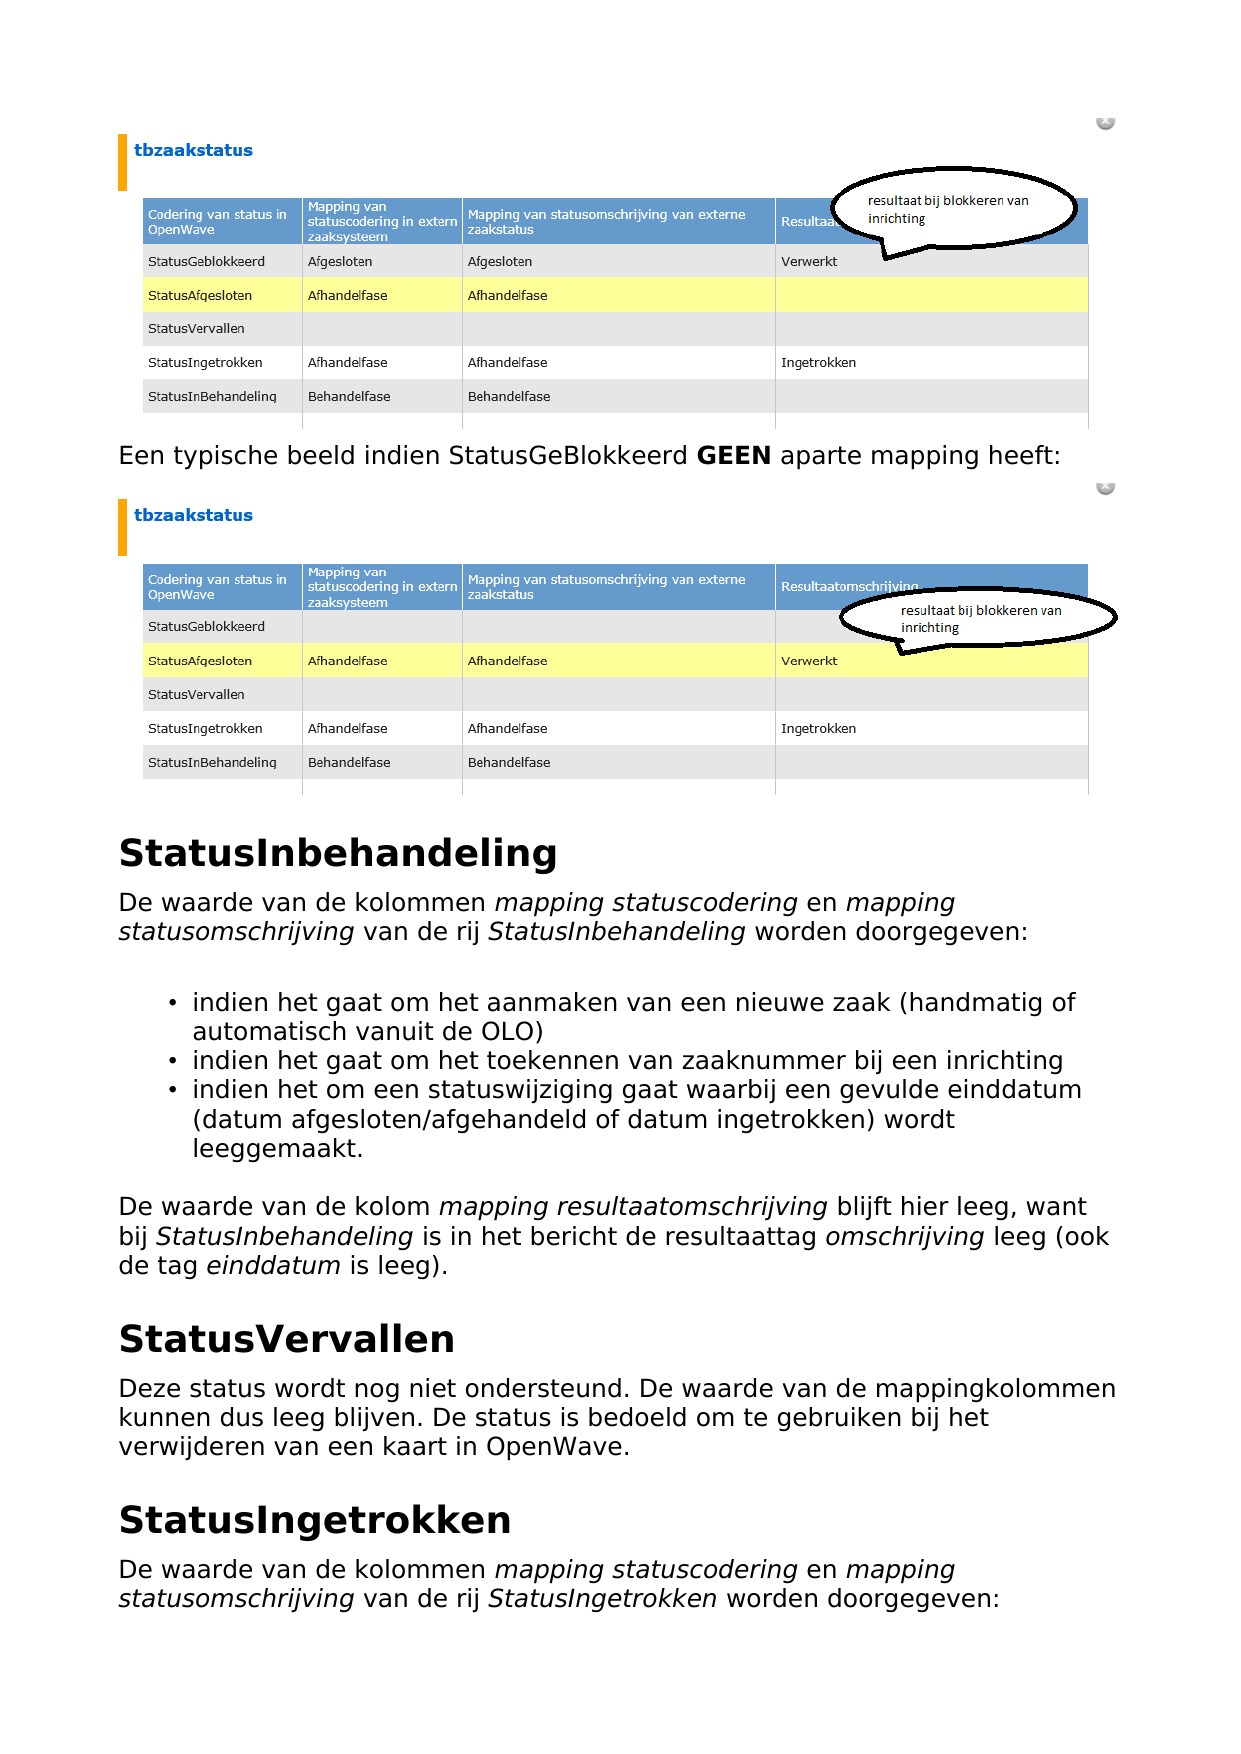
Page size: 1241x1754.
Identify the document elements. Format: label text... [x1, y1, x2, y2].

picture [118, 483, 1123, 795]
picture [118, 118, 1123, 429]
text De waarde van de kolom mapping resultaatomschrijving blijft hier leeg, want bij StatusInbehandeling is in het bericht de resultaattag omschrijving leeg (ook de tag einddatum is leeg). [118, 1193, 1122, 1280]
subtitle StatusIngetrokken [118, 1499, 1122, 1542]
text De waarde van de kolommen mapping statuscodering en mapping statusomschrijving van de rij StatusIngetrokken worden doorgegeven: [118, 1555, 1122, 1613]
list indien het gaat om het aanmaken van een nieuwe zaak (handmatig of automatisch vanuit de OLO) [177, 988, 1122, 1046]
subtitle StatusInbehandeling [118, 832, 1122, 875]
text Deze status wordt nog niet ondersteund. De waarde van de mappingkolommen kunnen dus leeg blijven. De status is bedoeld om te gebruiken bij het verwijderen van een kaart in OpenWave. [118, 1374, 1122, 1461]
list indien het om een statuswijziging gaat waarbij een gevulde einddatum (datum afgesloten/afgehandeld of datum ingetrokken) wordt leeggemaakt. [177, 1076, 1122, 1163]
text De waarde van de kolommen mapping statuscodering en mapping statusomschrijving van de rij StatusInbehandeling worden doorgegeven: [118, 888, 1122, 946]
list indien het gaat om het toekennen van zaaknummer bij een inrichting [177, 1046, 1122, 1076]
text Een typische beeld indien StatusGeBlokkeerd GEEN aparte mapping heeft: [118, 442, 1122, 471]
subtitle StatusVervallen [118, 1318, 1122, 1361]
